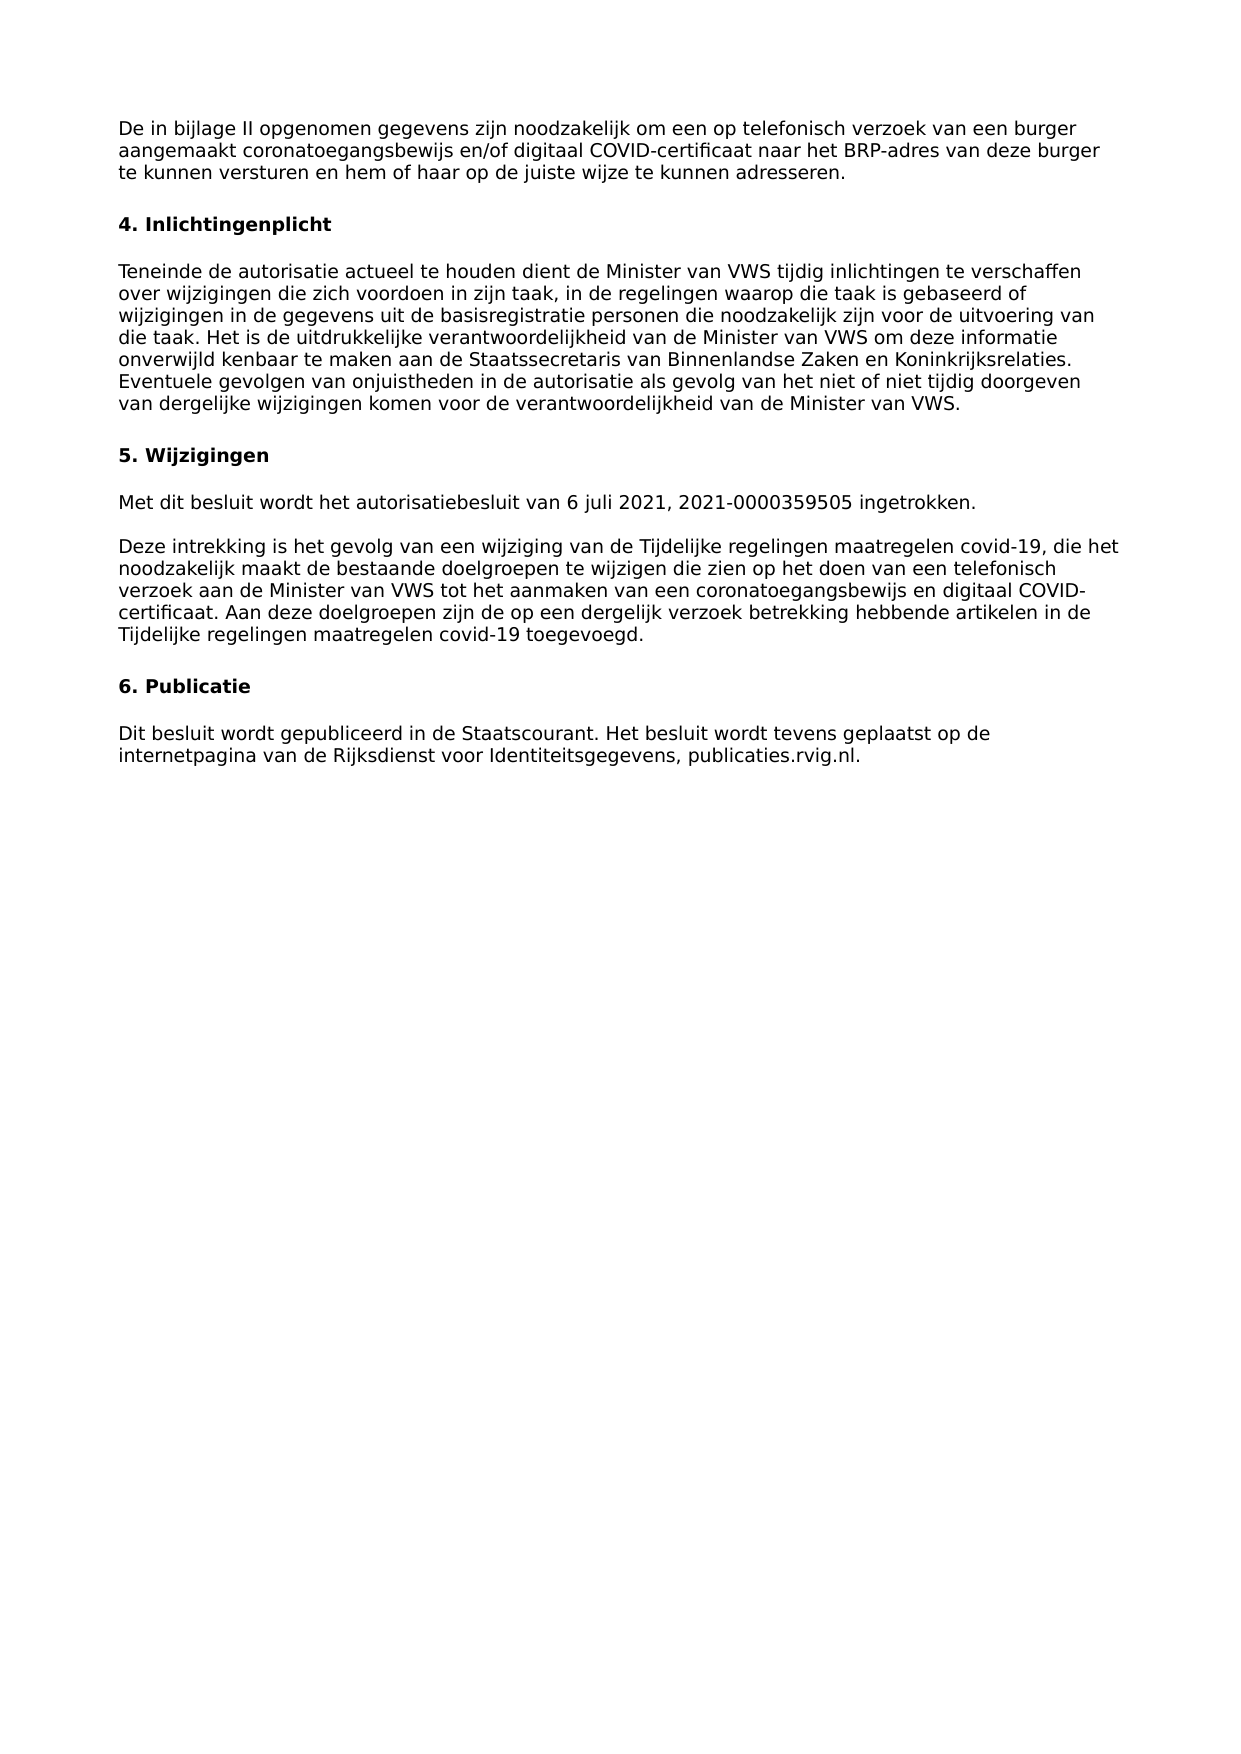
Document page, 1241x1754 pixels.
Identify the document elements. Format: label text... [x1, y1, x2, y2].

text Dit besluit wordt gepubliceerd in de Staatscourant. Het besluit wordt tevens geplaatst op de internetpagina van de Rijksdienst voor Identiteitsgegevens, publicaties.rvig.nl. [118, 723, 1122, 767]
text Teneinde de autorisatie actueel te houden dient de Minister van VWS tijdig inlichtingen te verschaffen over wijzigingen die zich voordoen in zijn taak, in de regelingen waarop die taak is gebaseerd of wijzigingen in de gegevens uit de basisregistratie personen die noodzakelijk zijn voor de uitvoering van die taak. Het is de uitdrukkelijke verantwoordelijkheid van de Minister van VWS om deze informatie onverwijld kenbaar te maken aan de Staatssecretaris van Binnenlandse Zaken en Koninkrijksrelaties. Eventuele gevolgen van onjuistheden in de autorisatie als gevolg van het niet of niet tijdig doorgeven van dergelijke wijzigingen komen voor de verantwoordelijkheid van de Minister van VWS. [118, 261, 1122, 415]
subtitle 4. Inlichtingenplicht [118, 214, 1122, 236]
text De in bijlage II opgenomen gegevens zijn noodzakelijk om een op telefonisch verzoek van een burger aangemaakt coronatoegangsbewijs en/of digitaal COVID-certificaat naar het BRP-adres van deze burger te kunnen versturen en hem of haar op de juiste wijze te kunnen adresseren. [118, 118, 1122, 184]
subtitle 5. Wijzigingen [118, 445, 1122, 467]
text Met dit besluit wordt het autorisatiebesluit van 6 juli 2021, 2021-0000359505 ingetrokken. [118, 492, 1122, 514]
text Deze intrekking is het gevolg van een wijziging van de Tijdelijke regelingen maatregelen covid-19, die het noodzakelijk maakt de bestaande doelgroepen te wijzigen die zien op het doen van een telefonisch verzoek aan de Minister van VWS tot het aanmaken van een coronatoegangsbewijs en digitaal COVID-certificaat. Aan deze doelgroepen zijn de op een dergelijk verzoek betrekking hebbende artikelen in de Tijdelijke regelingen maatregelen covid-19 toegevoegd. [118, 536, 1122, 646]
subtitle 6. Publicatie [118, 676, 1122, 698]
